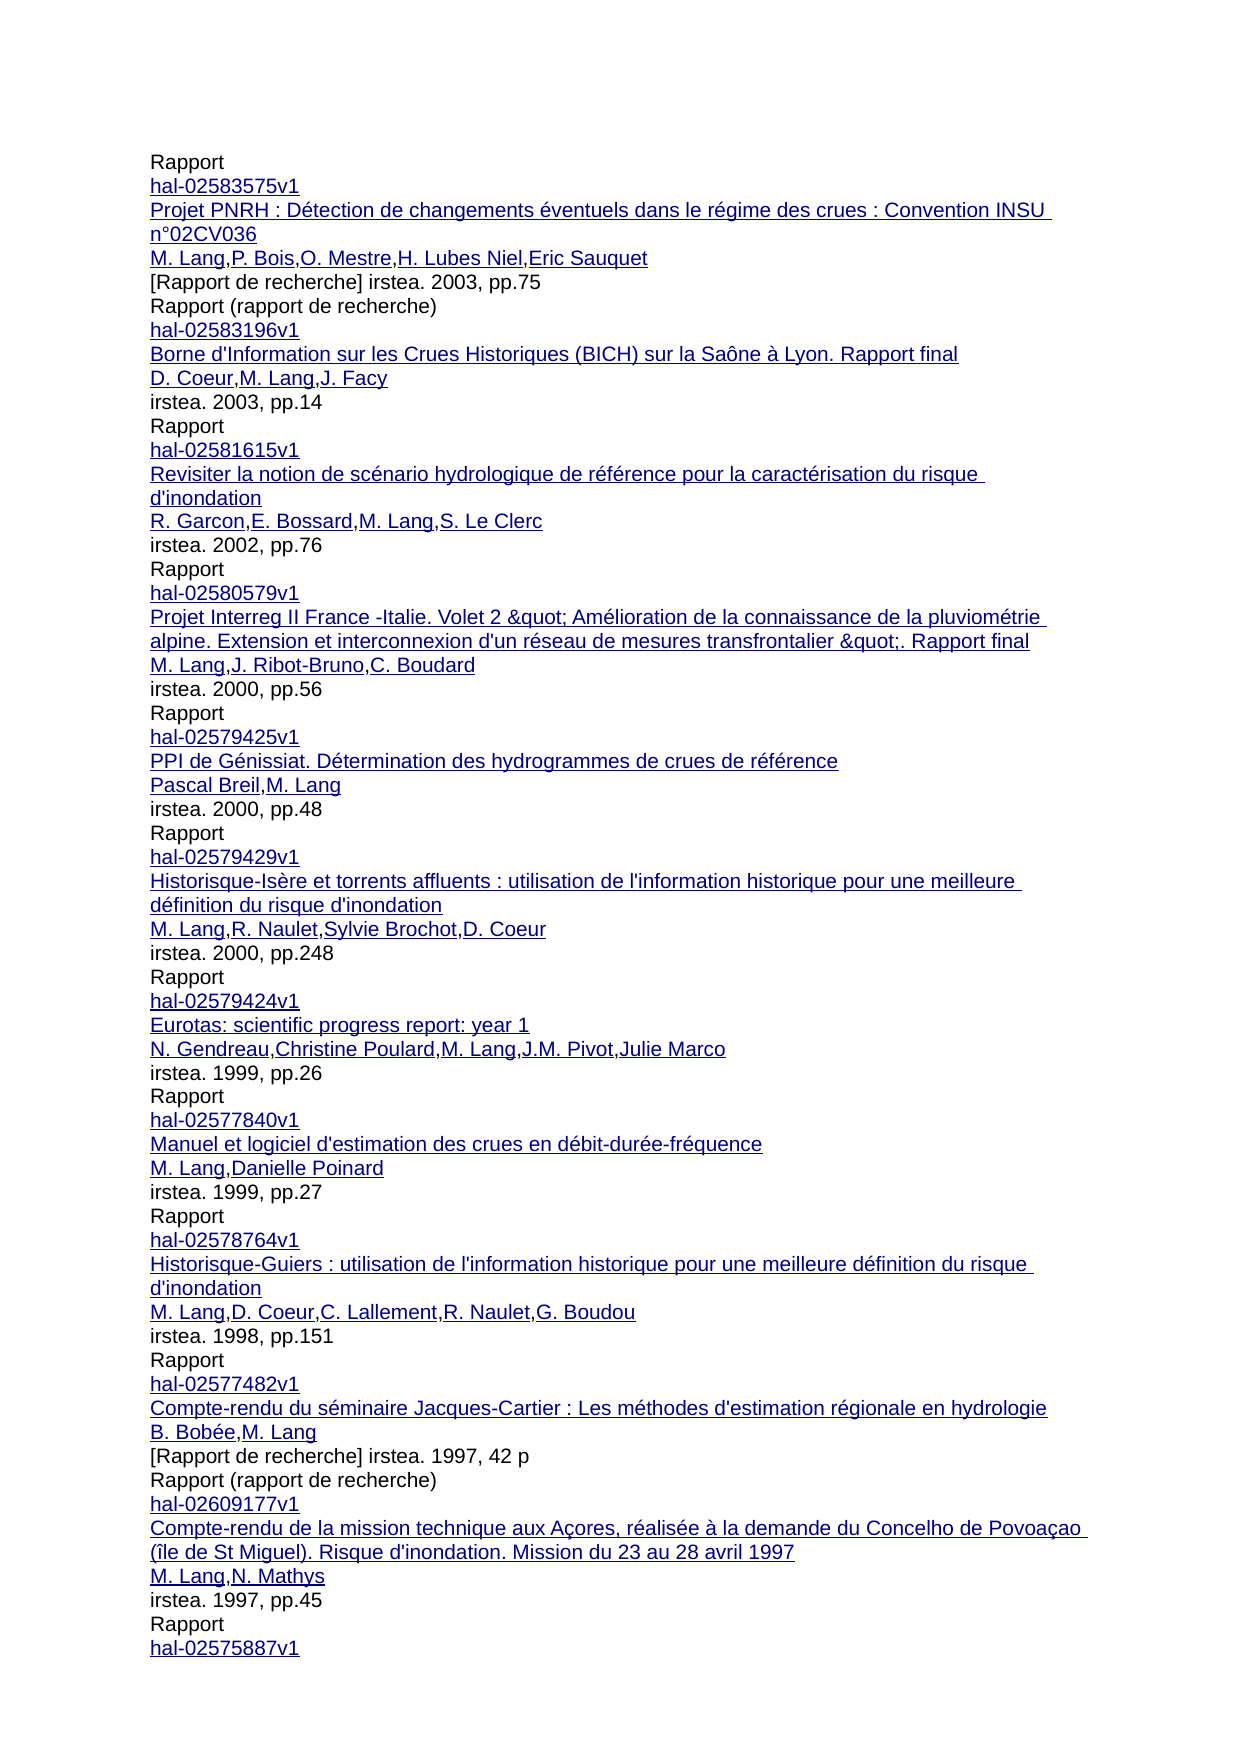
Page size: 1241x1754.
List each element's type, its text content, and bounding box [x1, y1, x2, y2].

table_cell Manuel et logiciel d'estimation des crues en débit-durée-fréquence M. Lang,Danielle Poinard irstea. 1999, pp.27 Rapport hal-02578764v1 [150, 1132, 1090, 1252]
table_cell Compte-rendu de la mission technique aux Açores, réalisée à la demande du Concelho de Povoaçao (île de St Miguel). Risque d'inondation. Mission du 23 au 28 avril 1997 M. Lang,N. Mathys irstea. 1997, pp.45 Rapport hal-02575887v1 [150, 1516, 1090, 1659]
table_cell Rapport hal-02583575v1 [150, 150, 1090, 198]
table_cell Compte-rendu du séminaire Jacques-Cartier : Les méthodes d'estimation régionale en hydrologie B. Bobée,M. Lang [Rapport de recherche] irstea. 1997, 42 p Rapport (rapport de recherche) hal-02609177v1 [150, 1396, 1090, 1516]
table_cell Historisque-Guiers : utilisation de l'information historique pour une meilleure définition du risque d'inondation M. Lang,D. Coeur,C. Lallement,R. Naulet,G. Boudou irstea. 1998, pp.151 Rapport hal-02577482v1 [150, 1252, 1090, 1396]
table_cell Borne d'Information sur les Crues Historiques (BICH) sur la Saône à Lyon. Rapport final D. Coeur,M. Lang,J. Facy irstea. 2003, pp.14 Rapport hal-02581615v1 [150, 342, 1090, 461]
table_cell Eurotas: scientific progress report: year 1 N. Gendreau,Christine Poulard,M. Lang,J.M. Pivot,Julie Marco irstea. 1999, pp.26 Rapport hal-02577840v1 [150, 1013, 1090, 1132]
table_cell Projet PNRH : Détection de changements éventuels dans le régime des crues : Convention INSU n°02CV036 M. Lang,P. Bois,O. Mestre,H. Lubes Niel,Eric Sauquet [Rapport de recherche] irstea. 2003, pp.75 Rapport (rapport de recherche) hal-02583196v1 [150, 198, 1090, 342]
table_cell Projet Interreg II France -Italie. Volet 2 &quot; Amélioration de la connaissance de la pluviométrie alpine. Extension et interconnexion d'un réseau de mesures transfrontalier &quot;. Rapport final M. Lang,J. Ribot-Bruno,C. Boudard irstea. 2000, pp.56 Rapport hal-02579425v1 [150, 605, 1090, 749]
table_cell Revisiter la notion de scénario hydrologique de référence pour la caractérisation du risque d'inondation R. Garcon,E. Bossard,M. Lang,S. Le Clerc irstea. 2002, pp.76 Rapport hal-02580579v1 [150, 461, 1090, 605]
table_cell Historisque-Isère et torrents affluents : utilisation de l'information historique pour une meilleure définition du risque d'inondation M. Lang,R. Naulet,Sylvie Brochot,D. Coeur irstea. 2000, pp.248 Rapport hal-02579424v1 [150, 869, 1090, 1012]
table_cell PPI de Génissiat. Détermination des hydrogrammes de crues de référence Pascal Breil,M. Lang irstea. 2000, pp.48 Rapport hal-02579429v1 [150, 749, 1090, 869]
